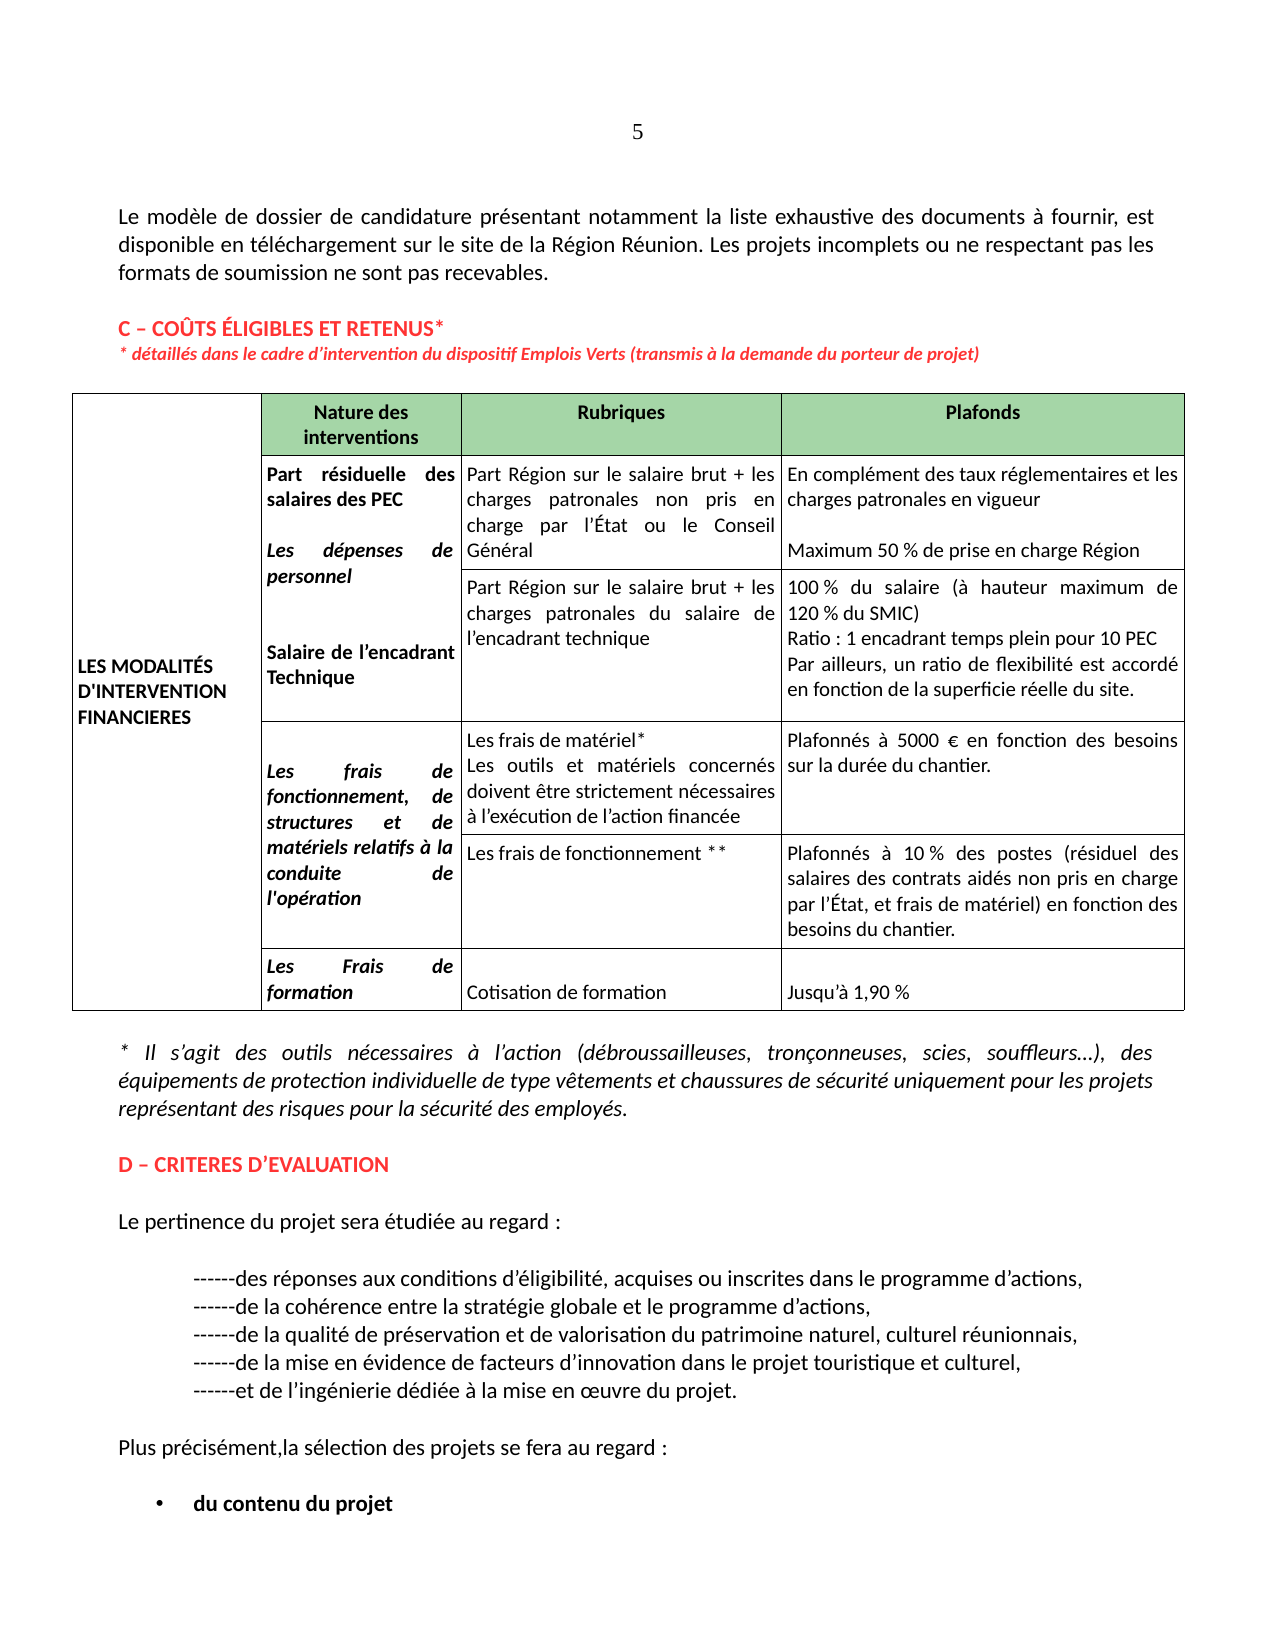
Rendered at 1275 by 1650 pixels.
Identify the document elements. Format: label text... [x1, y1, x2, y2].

table_cell Les frais de fonctionnement, de structures et de matériels relatifs à la conduite de l'opération [262, 722, 461, 948]
text C – COÛTS ÉLIGIBLES ET RETENUS* [118, 314, 1157, 342]
list ------des réponses aux conditions d’éligibilité, acquises ou inscrites dans le programme d’actions, [156, 1264, 1157, 1292]
list ------et de l’ingénierie dédiée à la mise en œuvre du projet. [156, 1376, 1157, 1404]
table_cell Part Région sur le salaire brut + les charges patronales non pris en charge par l’État ou le Conseil Général [462, 456, 781, 569]
text D – CRITERES D’EVALUATION [118, 1150, 1157, 1178]
table_cell En complément des taux réglementaires et les charges patronales en vigueur Maximum 50 % de prise en charge Région [782, 456, 1184, 569]
table_cell Plafonnés à 10 % des postes (résiduel des salaires des contrats aidés non pris en charge par l’État, et frais de matériel) en fonction des besoins du chantier. [782, 835, 1184, 948]
list du contenu du projet [156, 1489, 1157, 1517]
table_cell Part résiduelle des salaires des PEC Les dépenses de personnel Salaire de l’encadrant Technique [262, 456, 461, 721]
table_header LES MODALITÉS D'INTERVENTION FINANCIERES [73, 394, 261, 1010]
list ------de la qualité de préservation et de valorisation du patrimoine naturel, culturel réunionnais, [156, 1320, 1157, 1348]
table_header Plafonds [782, 394, 1184, 455]
list ------de la cohérence entre la stratégie globale et le programme d’actions, [156, 1292, 1157, 1320]
table_header Nature des interventions [262, 394, 461, 455]
text * détaillés dans le cadre d’intervention du dispositif Emplois Verts (transmis à la demande du porteur de projet) [118, 342, 1157, 365]
table_header Rubriques [462, 394, 781, 455]
text Plus précisément,la sélection des projets se fera au regard : [118, 1433, 1157, 1461]
table_cell Les frais de fonctionnement ** [462, 835, 781, 948]
table_cell Cotisation de formation [462, 949, 781, 1010]
table_cell Jusqu’à 1,90 % [782, 949, 1184, 1010]
table_cell Les frais de matériel* Les outils et matériels concernés doivent être strictement nécessaires à l’exécution de l’action financée [462, 722, 781, 834]
table_cell Plafonnés à 5000 € en fonction des besoins sur la durée du chantier. [782, 722, 1184, 834]
table_cell Les Frais de formation [262, 949, 461, 1010]
list ------de la mise en évidence de facteurs d’innovation dans le projet touristique et culturel, [156, 1348, 1157, 1376]
text Le pertinence du projet sera étudiée au regard : [118, 1207, 1157, 1235]
text Le modèle de dossier de candidature présentant notamment la liste exhaustive des documents à fournir, est disponible en téléchargement sur le site de la Région Réunion. Les projets incomplets ou ne respectant pas les formats de soumission ne sont pas recevables. [118, 202, 1157, 286]
table_cell Part Région sur le salaire brut + les charges patronales du salaire de l’encadrant technique [462, 570, 781, 721]
text * Il s’agit des outils nécessaires à l’action (débroussailleuses, tronçonneuses, scies, souffleurs…), des équipements de protection individuelle de type vêtements et chaussures de sécurité uniquement pour les projets représentant des risques pour la sécurité des employés. [118, 1038, 1157, 1122]
table_cell 100 % du salaire (à hauteur maximum de 120 % du SMIC) Ratio : 1 encadrant temps plein pour 10 PEC Par ailleurs, un ratio de flexibilité est accordé en fonction de la superficie réelle du site. [782, 570, 1184, 721]
